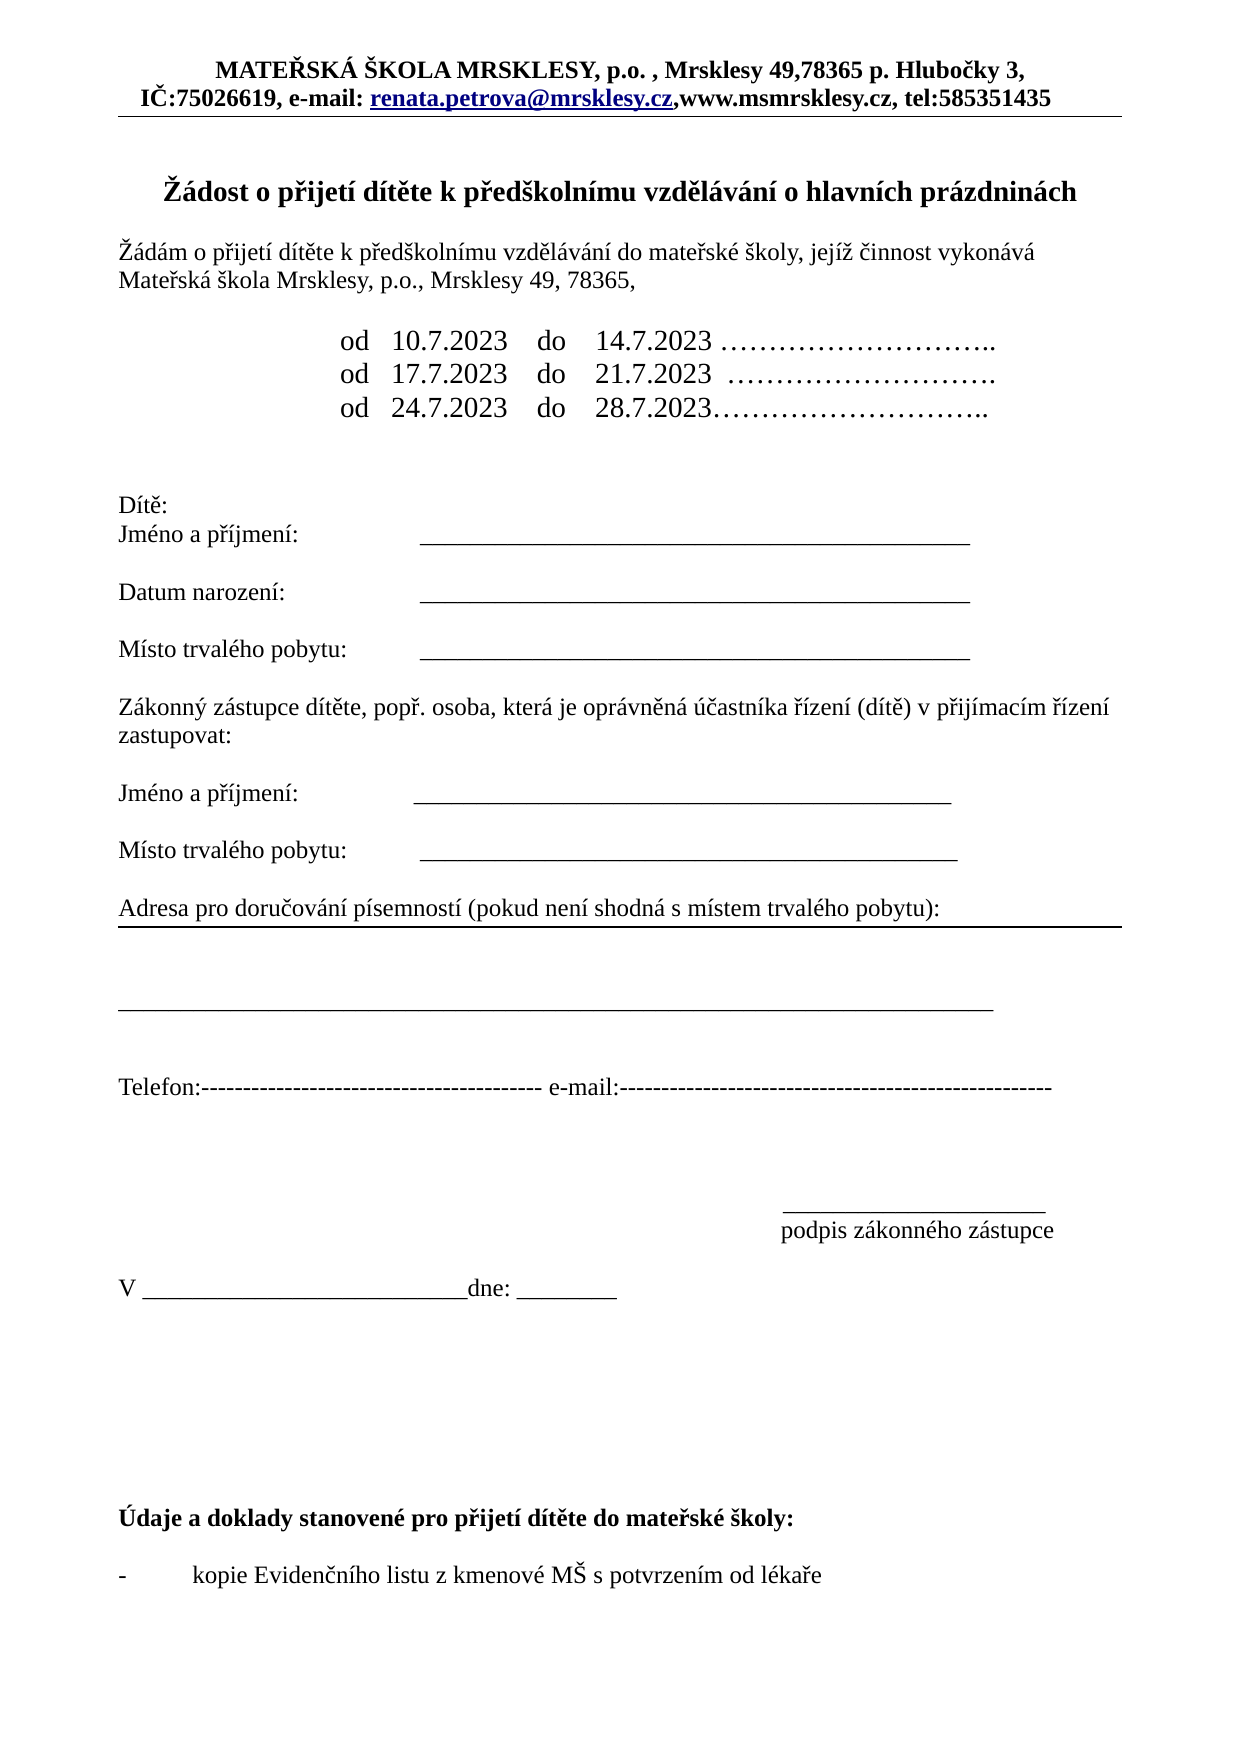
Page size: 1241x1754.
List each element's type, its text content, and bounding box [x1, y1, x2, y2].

text Datum narození: ____________________________________________ [118, 577, 1122, 606]
text Žádám o přijetí dítěte k předškolnímu vzdělávání do mateřské školy, jejíž činnost vykonává Mateřská škola Mrsklesy, p.o., Mrsklesy 49, 78365, [118, 237, 1122, 294]
text Dítě: [118, 491, 1122, 519]
text Jméno a příjmení: ____________________________________________ [118, 519, 1122, 548]
text od 24.7.2023 do 28.7.2023……………………….. [266, 390, 1122, 423]
text Jméno a příjmení: ___________________________________________ [118, 778, 1122, 807]
text Adresa pro doručování písemností (pokud není shodná s místem trvalého pobytu): [118, 893, 1122, 926]
text podpis zákonného zástupce [118, 1216, 1122, 1244]
text ______________________________________________________________________ [118, 986, 1122, 1014]
text IČ:75026619, e-mail: renata.petrova@mrsklesy.cz,www.msmrsklesy.cz, tel:585351435 [118, 83, 1122, 116]
text Telefon:----------------------------------------- e-mail:---------------------------------------------------- [118, 1072, 1122, 1101]
text od 17.7.2023 do 21.7.2023 ………………………. [266, 356, 1122, 390]
text V __________________________dne: ________ [118, 1273, 1122, 1302]
text MATEŘSKÁ ŠKOLA MRSKLESY, p.o. , Mrsklesy 49,78365 p. Hlubočky 3, [118, 55, 1122, 83]
text od 10.7.2023 do 14.7.2023 ……………………….. [118, 323, 1122, 356]
text _____________________ [118, 1187, 1122, 1216]
text Zákonný zástupce dítěte, popř. osoba, která je oprávněná účastníka řízení (dítě) v přijímacím řízení zastupovat: [118, 692, 1122, 749]
text Údaje a doklady stanovené pro přijetí dítěte do mateřské školy: [118, 1503, 1122, 1532]
text Místo trvalého pobytu: ____________________________________________ [118, 634, 1122, 663]
text Místo trvalého pobytu: ___________________________________________ [118, 836, 1122, 864]
text Žádost o přijetí dítěte k předškolnímu vzdělávání o hlavních prázdninách [118, 174, 1122, 208]
text - kopie Evidenčního listu z kmenové MŠ s potvrzením od lékaře [118, 1561, 1122, 1589]
